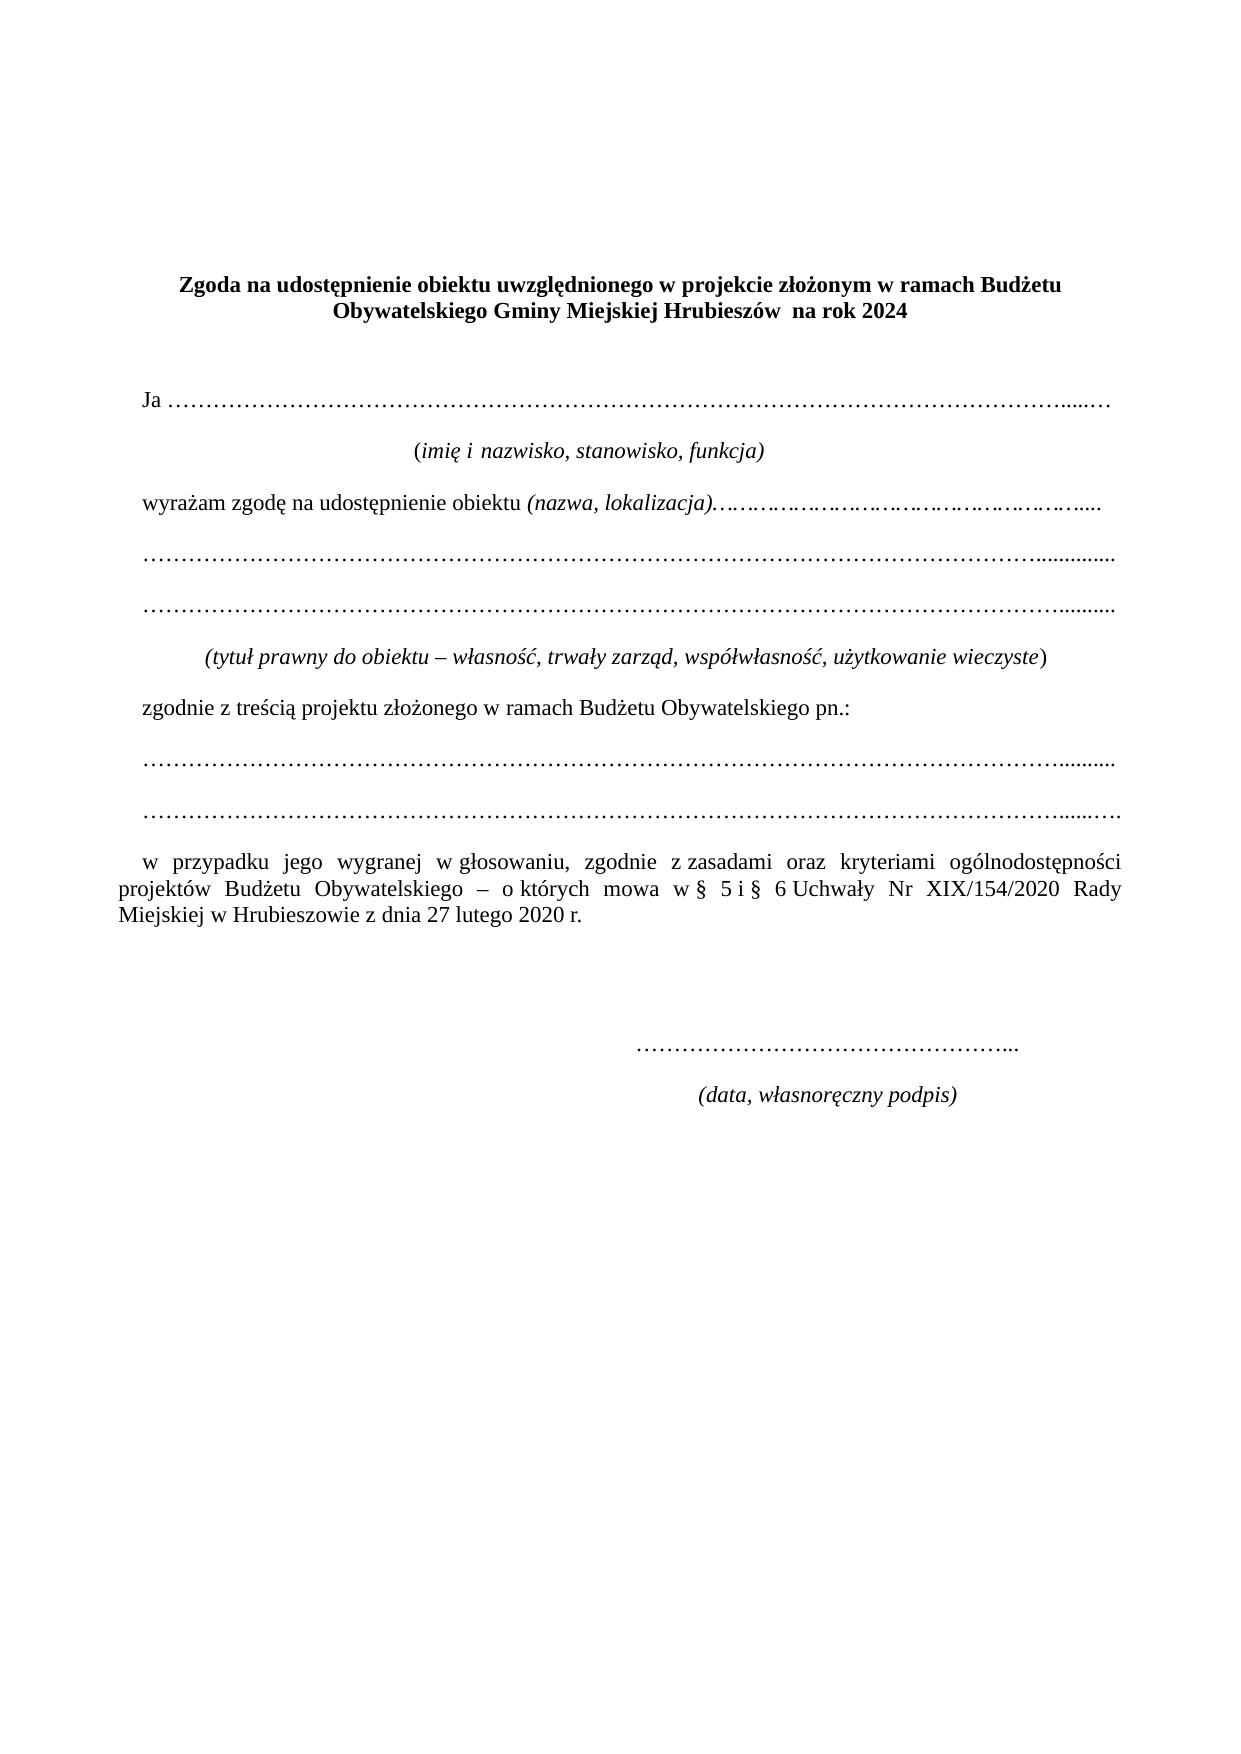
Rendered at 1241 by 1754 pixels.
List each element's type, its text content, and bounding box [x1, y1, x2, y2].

text zgodnie z treścią projektu złożonego w ramach Budżetu Obywatelskiego pn.: [118, 694, 1122, 721]
text ………………………………………………………………………………………………………….......... [118, 746, 1122, 772]
text Ja ……………………………………………………………………………………………………….....… [118, 386, 1122, 412]
text w przypadku jego wygranej w głosowaniu, zgodnie z zasadami oraz kryteriami ogólnodostępności projektów Budżetu Obywatelskiego – o których mowa w § 5 i § 6 Uchwały Nr XIX/154/2020 Rady Miejskiej w Hrubieszowie z dnia 27 lutego 2020 r. [118, 848, 1122, 927]
text ……………………………………………………………………………………………………….............. [118, 540, 1122, 566]
text …………………………………………... [118, 1004, 1122, 1056]
text (imię i nazwisko, stanowisko, funkcja) [118, 437, 1122, 464]
text Zgoda na udostępnienie obiektu uwzględnionego w projekcie złożonym w ramach Budżetu Obywatelskiego Gminy Miejskiej Hrubieszów na rok 2024 [118, 271, 1122, 323]
text (tytuł prawny do obiektu – własność, trwały zarząd, współwłasność, użytkowanie wieczyste) [118, 643, 1122, 669]
text …………………………………………………………………………………………………………......…. [118, 797, 1122, 823]
text wyrażam zgodę na udostępnienie obiektu (nazwa, lokalizacja)……………………………………………….... [118, 489, 1122, 515]
text ………………………………………………………………………………………………………….......... [118, 591, 1122, 618]
text (data, własnoręczny podpis) [118, 1081, 1122, 1108]
